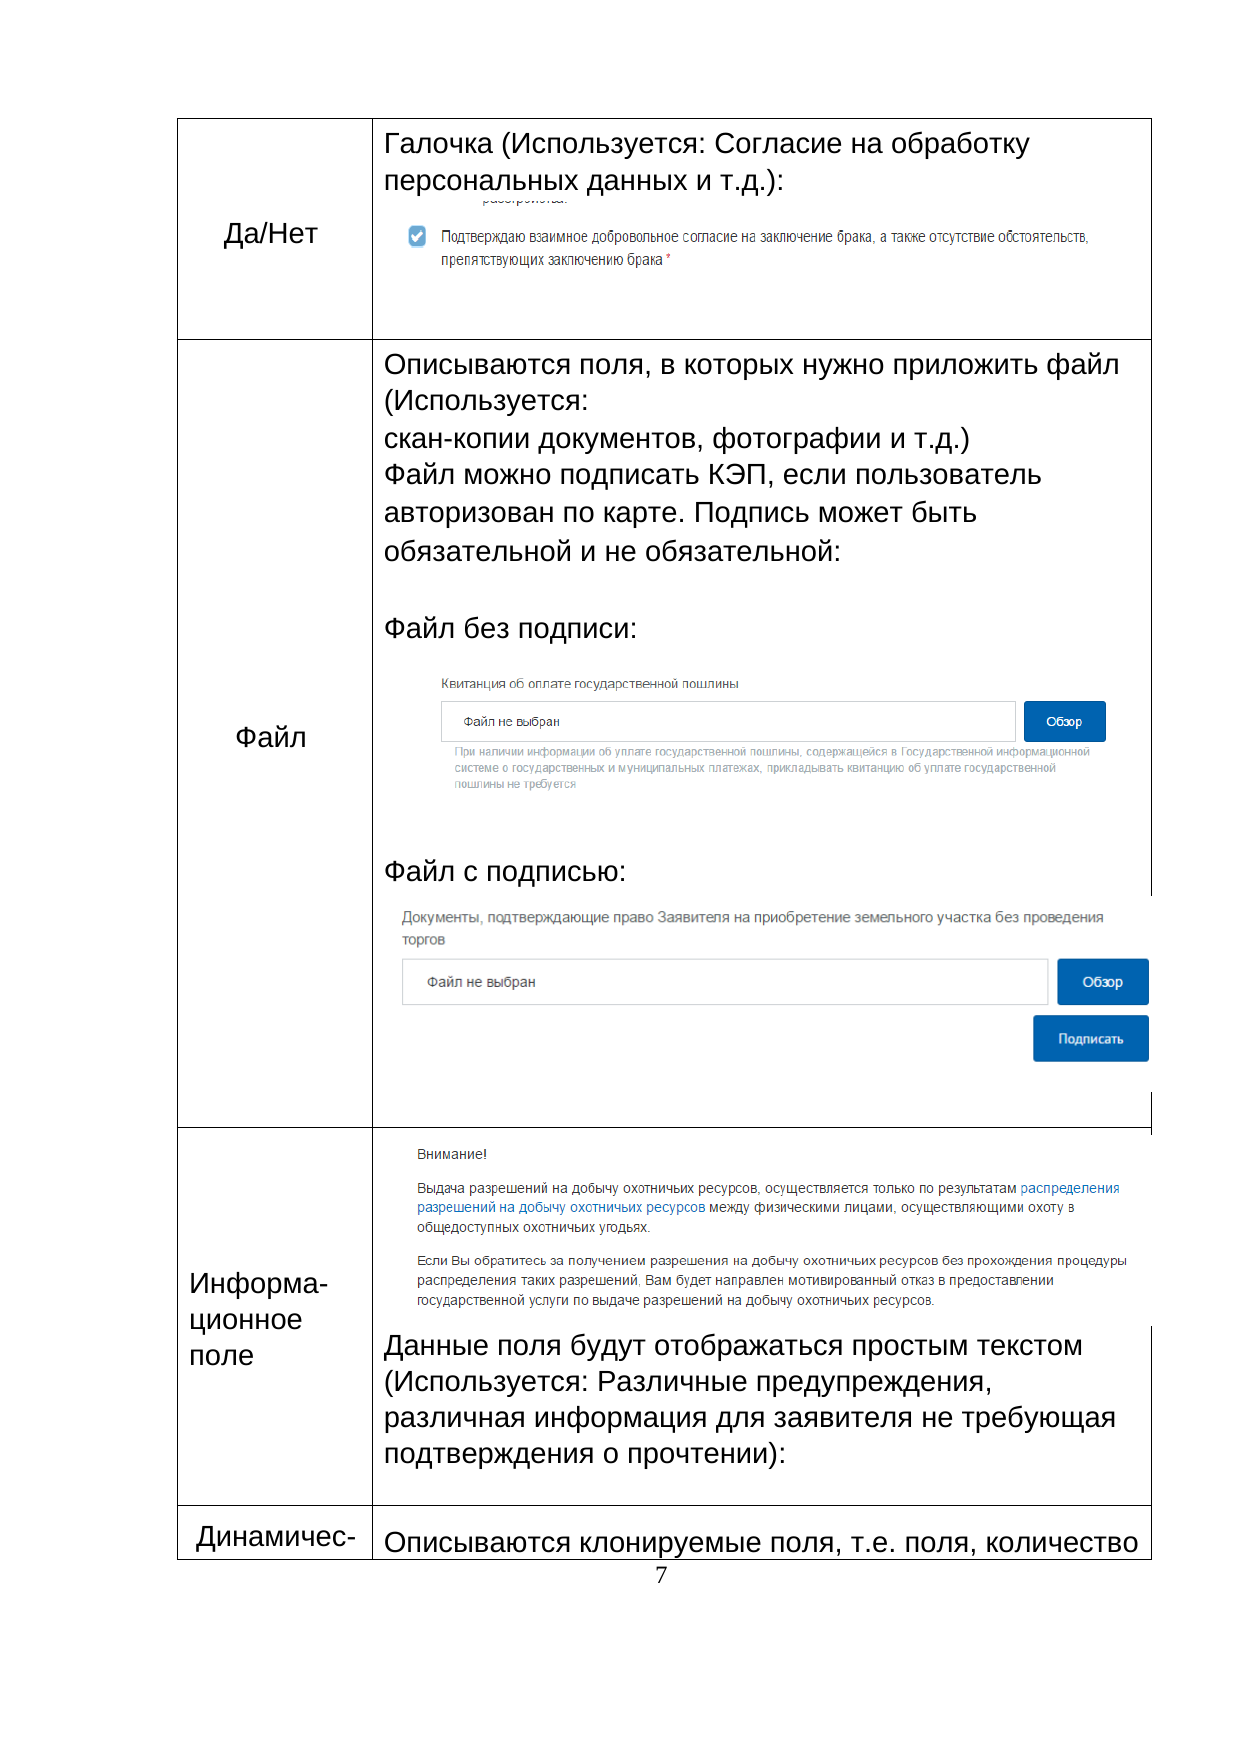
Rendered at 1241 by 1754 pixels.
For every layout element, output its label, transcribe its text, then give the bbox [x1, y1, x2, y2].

table_cell Файл [178, 340, 372, 1127]
table_cell Да/Нет [178, 119, 372, 339]
table_cell Описываются клонируемые поля, т.е. поля, количество [373, 1506, 1151, 1559]
picture [383, 896, 1158, 1092]
picture [401, 1135, 1165, 1326]
picture [422, 653, 1123, 816]
table_cell Описываются поля, в которых нужно приложить файл (Используется: скан-копии документов, фотографии и т.д.) Файл можно подписать КЭП, если пользователь авторизован по карте. Подпись может быть обязательной и не обязательной: Файл без подписи: Файл с подписью: [373, 340, 1151, 1127]
table_cell Данные поля будут отображаться простым текстом (Используется: Различные предупреждения, различная информация для заявителя не требующая подтверждения о прочтении): [373, 1128, 1151, 1505]
picture [383, 201, 1126, 304]
table_cell Галочка (Используется: Согласие на обработку персональных данных и т.д.): [373, 119, 1151, 339]
table_cell Информа-ционное поле [178, 1128, 372, 1505]
table_cell Динамичес- [178, 1506, 372, 1559]
